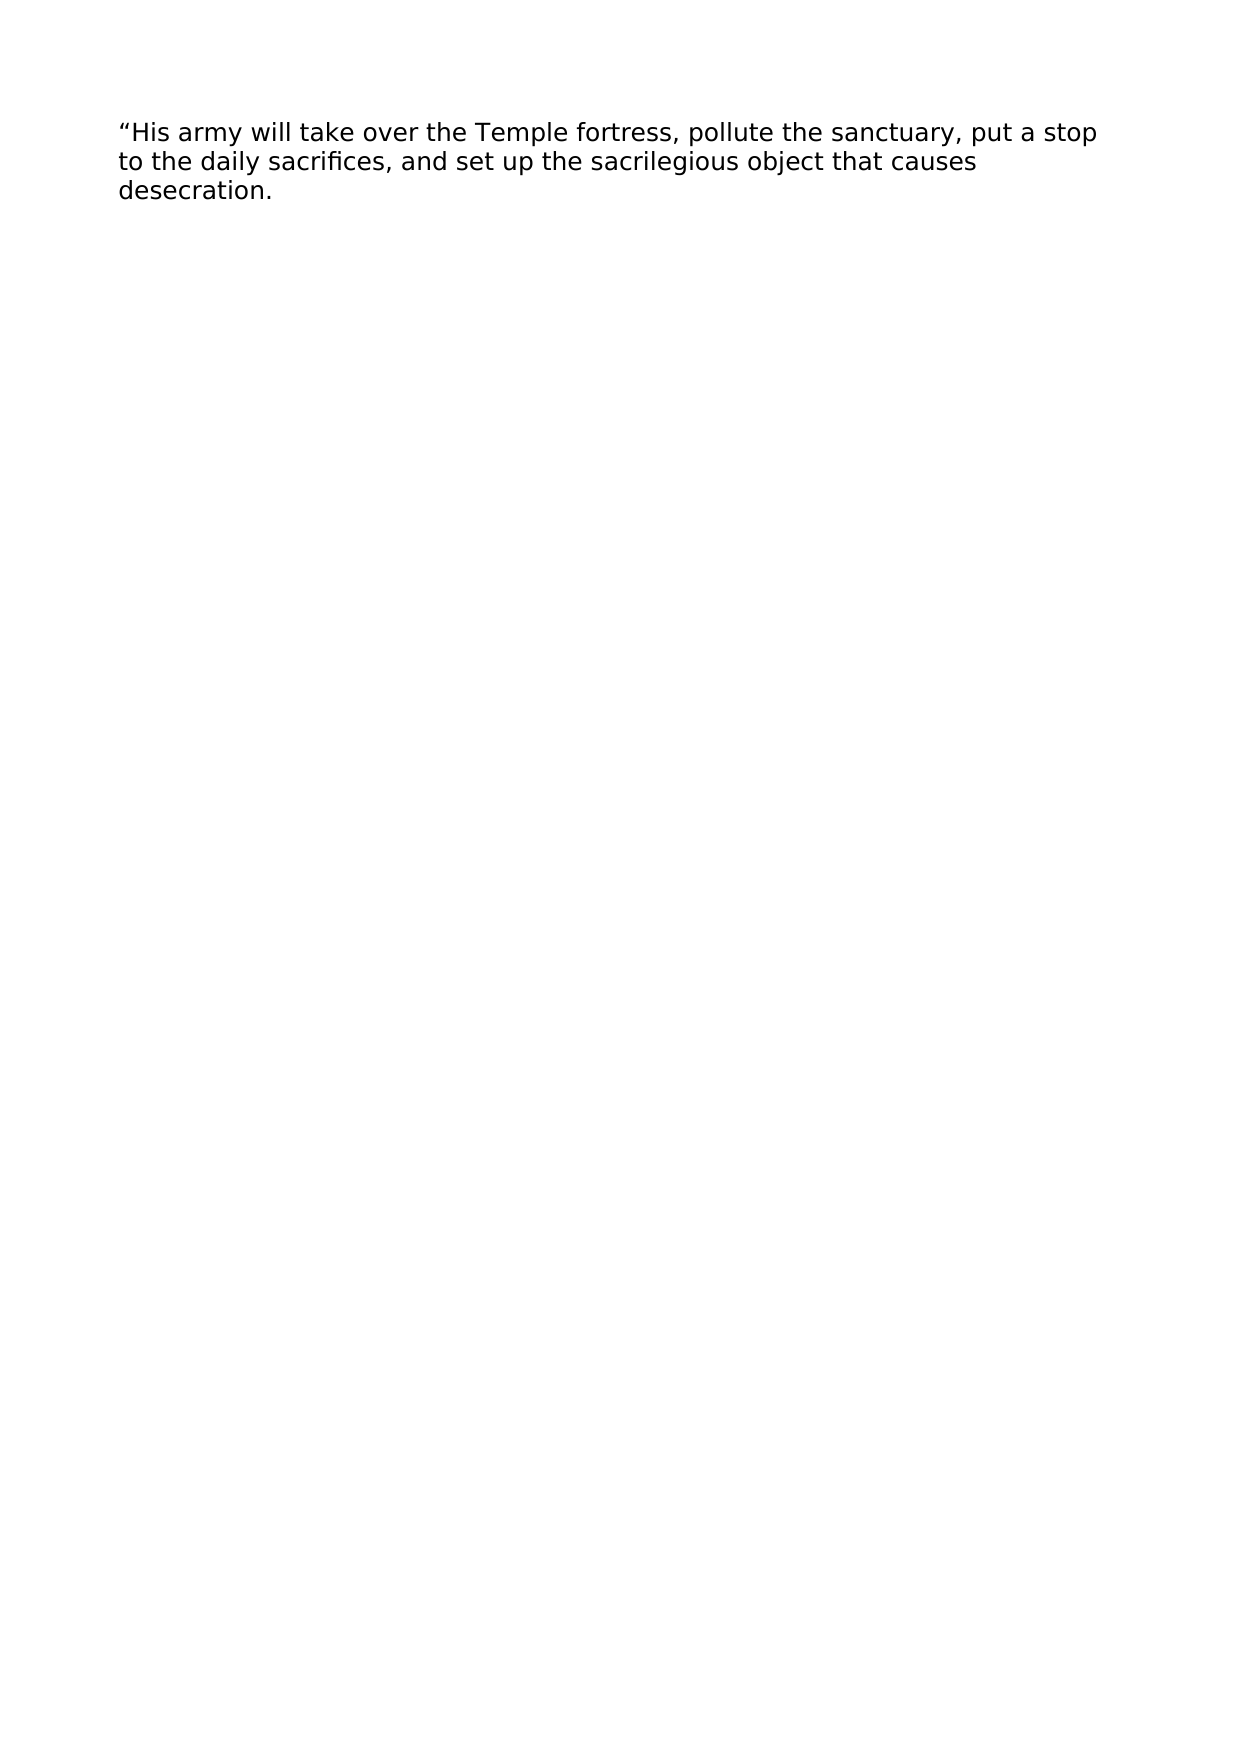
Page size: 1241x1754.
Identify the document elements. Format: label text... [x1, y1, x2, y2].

text “His army will take over the Temple fortress, pollute the sanctuary, put a stop to the daily sacrifices, and set up the sacrilegious object that causes desecration. [118, 118, 1122, 206]
